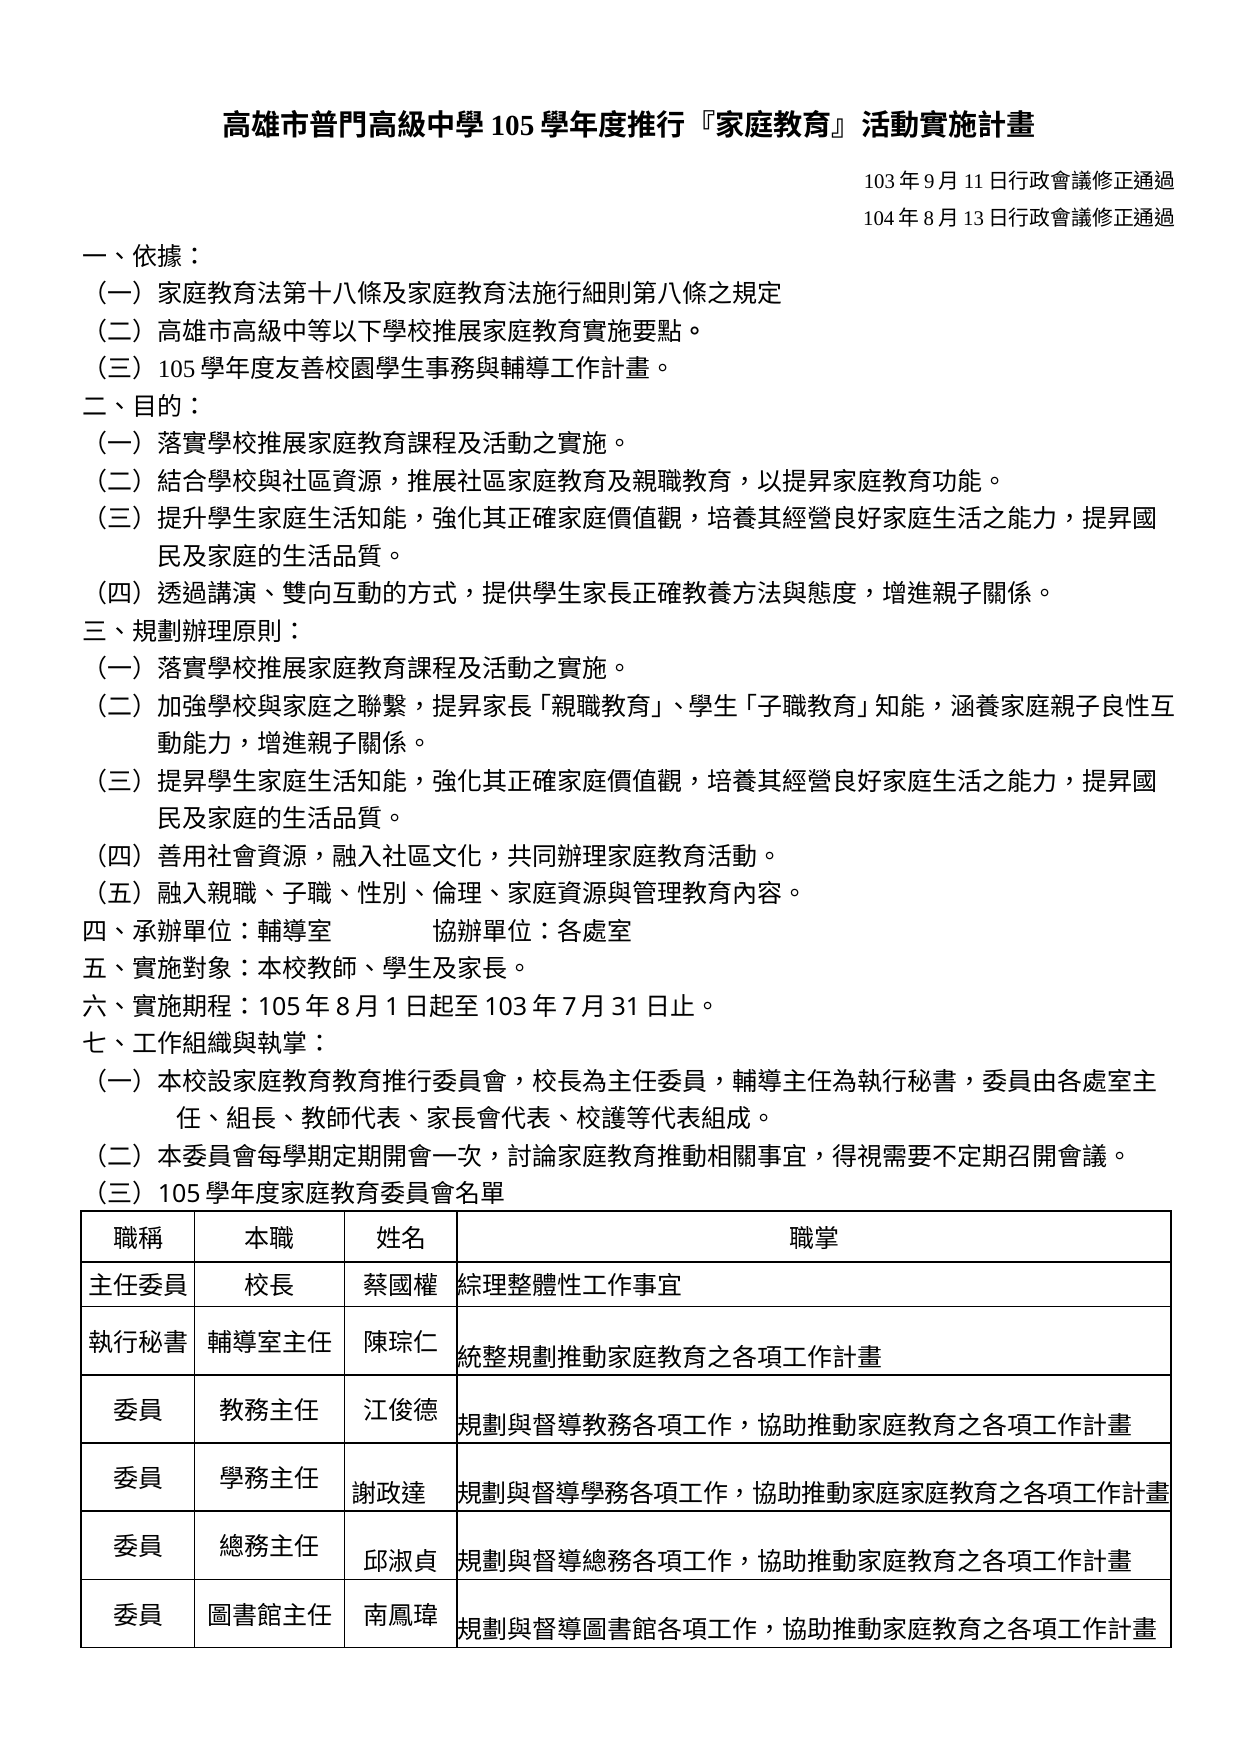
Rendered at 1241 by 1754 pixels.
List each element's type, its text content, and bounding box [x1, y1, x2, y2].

table_cell 學務主任 [195, 1444, 344, 1510]
text 高雄市普門高級中學105學年度推行『家庭教育』活動實施計畫 [83, 85, 1175, 160]
table_cell 委員 [82, 1376, 194, 1442]
table_cell 陳琮仁 [345, 1307, 456, 1374]
text （一）落實學校推展家庭教育課程及活動之實施。 [83, 423, 1175, 460]
table_cell 邱淑貞 [345, 1512, 456, 1578]
table_cell 謝政達 [345, 1444, 456, 1510]
text 103年9月11日行政會議修正通過 [83, 160, 1175, 198]
table_cell 主任委員 [82, 1263, 194, 1306]
table_cell 委員 [82, 1444, 194, 1510]
table_cell 規劃與督導學務各項工作，協助推動家庭家庭教育之各項工作計畫 [458, 1444, 1170, 1510]
table_cell 規劃與督導圖書館各項工作，協助推動家庭教育之各項工作計畫 [458, 1580, 1170, 1647]
text （一）落實學校推展家庭教育課程及活動之實施。 [83, 648, 1175, 685]
table_header 職稱 [82, 1212, 194, 1261]
text （三）提升學生家庭生活知能，強化其正確家庭價值觀，培養其經營良好家庭生活之能力，提昇國民及家庭的生活品質。 [83, 498, 1175, 573]
text 一、依據： [83, 235, 1175, 273]
table_cell 規劃與督導教務各項工作，協助推動家庭教育之各項工作計畫 [458, 1376, 1170, 1442]
text 三、規劃辦理原則： [83, 610, 1175, 648]
text （二）本委員會每學期定期開會一次，討論家庭教育推動相關事宜，得視需要不定期召開會議。 [83, 1135, 1175, 1173]
table_cell 綜理整體性工作事宜 [458, 1263, 1170, 1306]
table_header 職掌 [458, 1212, 1170, 1261]
text （三）105學年度家庭教育委員會名單 [83, 1173, 1175, 1210]
text （一）本校設家庭教育教育推行委員會，校長為主任委員，輔導主任為執行秘書，委員由各處室主任、組長、教師代表、家長會代表、校護等代表組成。 [83, 1060, 1175, 1135]
text （四）善用社會資源，融入社區文化，共同辦理家庭教育活動。 [83, 835, 1175, 873]
table_cell 統整規劃推動家庭教育之各項工作計畫 [458, 1307, 1170, 1374]
text （二）結合學校與社區資源，推展社區家庭教育及親職教育，以提昇家庭教育功能。 [83, 460, 1175, 498]
text （二）加強學校與家庭之聯繫，提昇家長「親職教育」、學生「子職教育」知能，涵養家庭親子良性互動能力，增進親子關係。 [83, 685, 1175, 760]
text 五、實施對象：本校教師、學生及家長。 [83, 948, 1175, 985]
table_cell 輔導室主任 [195, 1307, 344, 1374]
table_cell 執行秘書 [82, 1307, 194, 1374]
text （三）105學年度友善校園學生事務與輔導工作計畫。 [83, 348, 1175, 385]
table_cell 江俊德 [345, 1376, 456, 1442]
table_cell 教務主任 [195, 1376, 344, 1442]
text 六、實施期程：105年8月1日起至103年7月31日止。 [83, 985, 1175, 1023]
table_cell 圖書館主任 [195, 1580, 344, 1647]
table_header 姓名 [345, 1212, 456, 1261]
table_cell 蔡國權 [345, 1263, 456, 1306]
text 四、承辦單位：輔導室 協辦單位：各處室 [83, 910, 1175, 948]
table_cell 委員 [82, 1580, 194, 1647]
table_cell 規劃與督導總務各項工作，協助推動家庭教育之各項工作計畫 [458, 1512, 1170, 1578]
table_header 本職 [195, 1212, 344, 1261]
text （四）透過講演、雙向互動的方式，提供學生家長正確教養方法與態度，增進親子關係。 [83, 573, 1175, 610]
text （一）家庭教育法第十八條及家庭教育法施行細則第八條之規定 [83, 273, 1175, 310]
text （三）提昇學生家庭生活知能，強化其正確家庭價值觀，培養其經營良好家庭生活之能力，提昇國民及家庭的生活品質。 [83, 760, 1175, 835]
table_cell 總務主任 [195, 1512, 344, 1578]
table_cell 校長 [195, 1263, 344, 1306]
text （五）融入親職、子職、性別、倫理、家庭資源與管理教育內容。 [83, 873, 1175, 910]
table_cell 委員 [82, 1512, 194, 1578]
text 二、目的： [83, 385, 1175, 423]
text 七、工作組織與執掌： [83, 1023, 1175, 1060]
text 104年8月13日行政會議修正通過 [83, 198, 1175, 235]
table_cell 南鳳瑋 [345, 1580, 456, 1647]
text （二）高雄市高級中等以下學校推展家庭教育實施要點。 [83, 310, 1175, 348]
